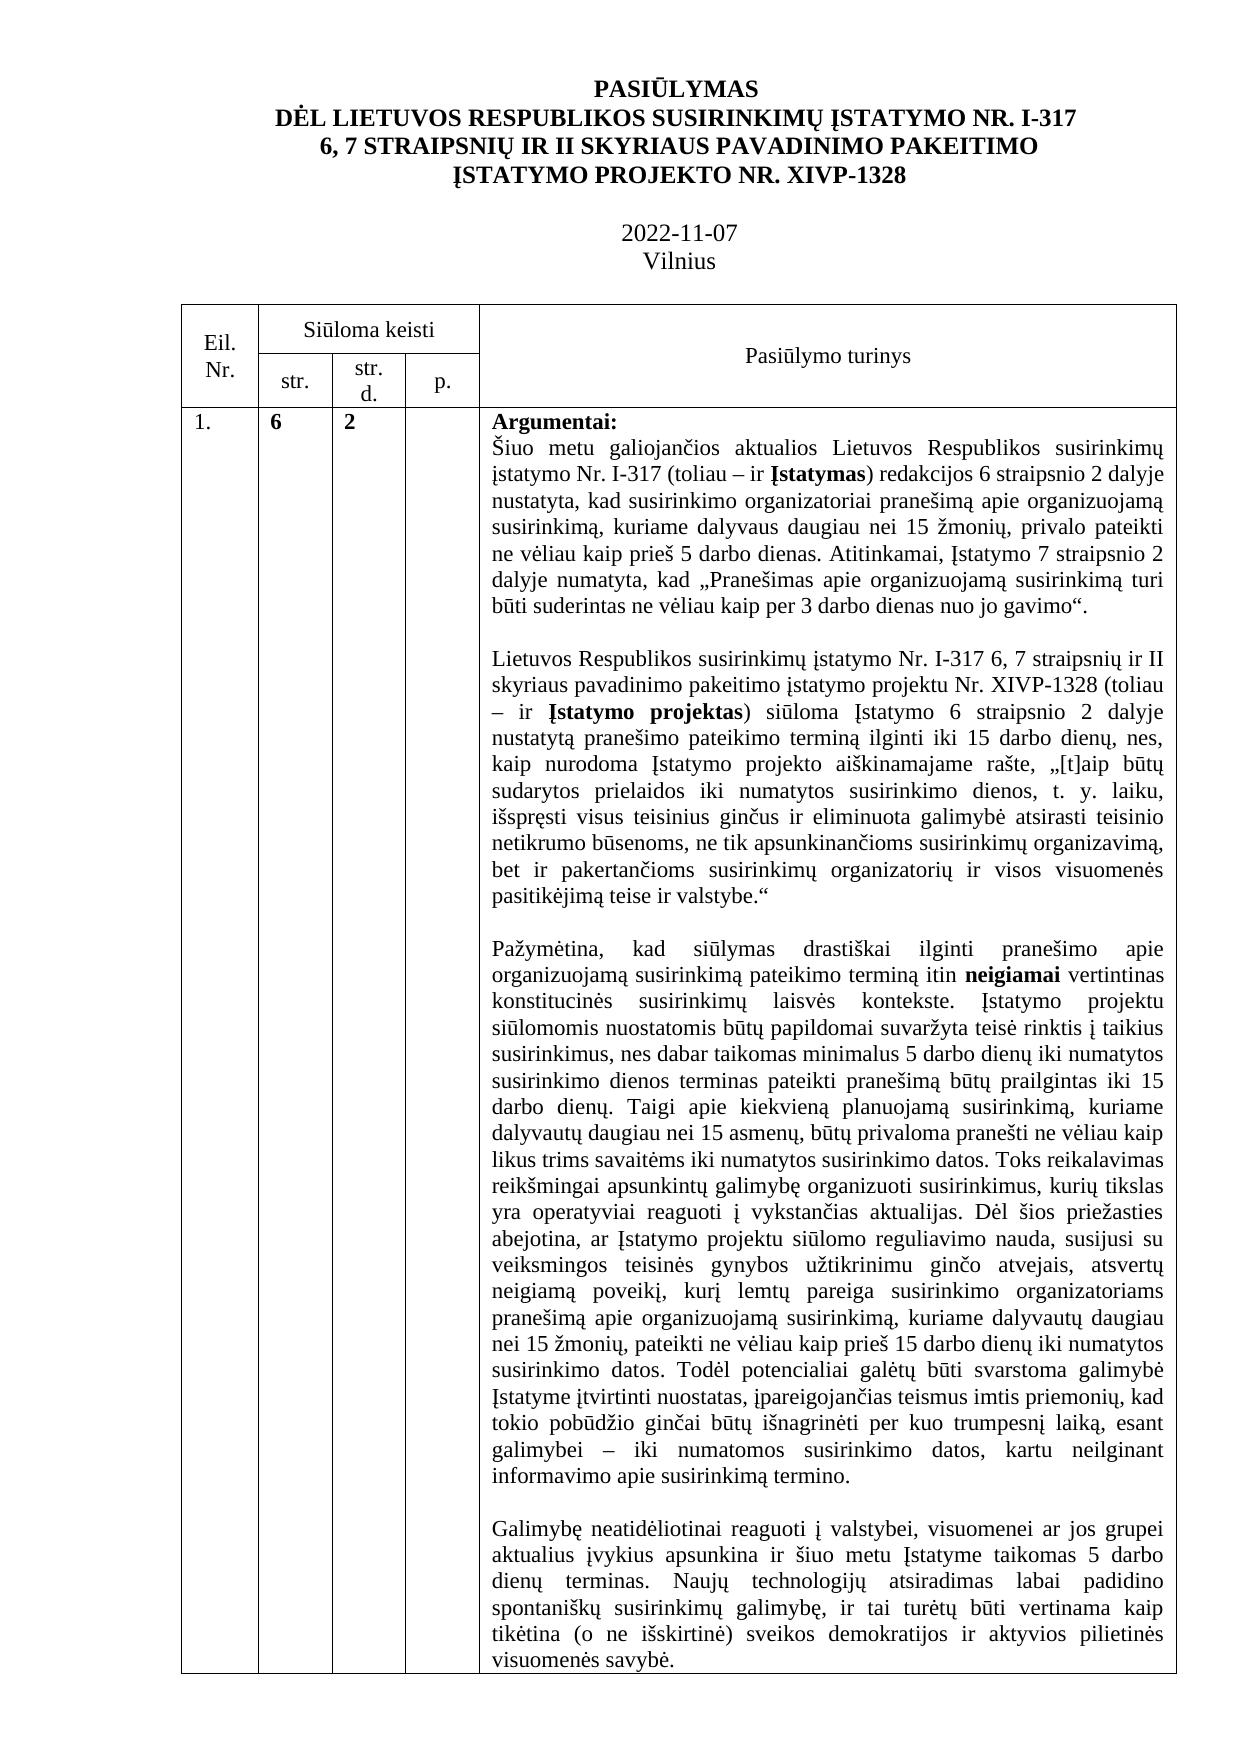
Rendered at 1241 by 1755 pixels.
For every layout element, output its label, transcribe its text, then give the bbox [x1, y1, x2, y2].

text 2022-11-07 [177, 218, 1181, 246]
text 6, 7 STRAIPSNIŲ IR II SKYRIAUS PAVADINIMO PAKEITIMO [177, 131, 1181, 160]
table_cell 6 [259, 408, 332, 1673]
table_header Eil. Nr. [182, 305, 258, 407]
text ĮSTATYMO PROJEKTO NR. XIVP-1328 [177, 160, 1181, 189]
table_header Siūloma keisti [259, 305, 479, 353]
table_header Pasiūlymo turinys [480, 305, 1176, 407]
table_cell p. [406, 354, 479, 407]
table_cell str. d. [333, 354, 405, 407]
text Vilnius [177, 246, 1181, 275]
text DĖL LIETUVOS RESPUBLIKOS SUSIRINKIMŲ ĮSTATYMO NR. I-317 [177, 103, 1181, 131]
text PASIŪLYMAS [177, 74, 1181, 103]
table_cell str. [259, 354, 332, 407]
table_cell 1. [182, 408, 258, 1673]
table_cell [406, 408, 479, 1673]
table_cell Argumentai: Šiuo metu galiojančios aktualios Lietuvos Respublikos susirinkimų įstatymo Nr. I-317 (toliau – ir Įstatymas) redakcijos 6 straipsnio 2 dalyje nustatyta, kad susirinkimo organizatoriai pranešimą apie organizuojamą susirinkimą, kuriame dalyvaus daugiau nei 15 žmonių, privalo pateikti ne vėliau kaip prieš 5 darbo dienas. Atitinkamai, Įstatymo 7 straipsnio 2 dalyje numatyta, kad „Pranešimas apie organizuojamą susirinkimą turi būti suderintas ne vėliau kaip per 3 darbo dienas nuo jo gavimo“. Lietuvos Respublikos susirinkimų įstatymo Nr. I-317 6, 7 straipsnių ir II skyriaus pavadinimo pakeitimo įstatymo projektu Nr. XIVP-1328 (toliau – ir Įstatymo projektas) siūloma Įstatymo 6 straipsnio 2 dalyje nustatytą pranešimo pateikimo terminą ilginti iki 15 darbo dienų, nes, kaip nurodoma Įstatymo projekto aiškinamajame rašte, „[t]aip būtų sudarytos prielaidos iki numatytos susirinkimo dienos, t. y. laiku, išspręsti visus teisinius ginčus ir eliminuota galimybė atsirasti teisinio netikrumo būsenoms, ne tik apsunkinančioms susirinkimų organizavimą, bet ir pakertančioms susirinkimų organizatorių ir visos visuomenės pasitikėjimą teise ir valstybe.“ Pažymėtina, kad siūlymas drastiškai ilginti pranešimo apie organizuojamą susirinkimą pateikimo terminą itin neigiamai vertintinas konstitucinės susirinkimų laisvės kontekste. Įstatymo projektu siūlomomis nuostatomis būtų papildomai suvaržyta teisė rinktis į taikius susirinkimus, nes dabar taikomas minimalus 5 darbo dienų iki numatytos susirinkimo dienos terminas pateikti pranešimą būtų prailgintas iki 15 darbo dienų. Taigi apie kiekvieną planuojamą susirinkimą, kuriame dalyvautų daugiau nei 15 asmenų, būtų privaloma pranešti ne vėliau kaip likus trims savaitėms iki numatytos susirinkimo datos. Toks reikalavimas reikšmingai apsunkintų galimybę organizuoti susirinkimus, kurių tikslas yra operatyviai reaguoti į vykstančias aktualijas. Dėl šios priežasties abejotina, ar Įstatymo projektu siūlomo reguliavimo nauda, susijusi su veiksmingos teisinės gynybos užtikrinimu ginčo atvejais, atsvertų neigiamą poveikį, kurį lemtų pareiga susirinkimo organizatoriams pranešimą apie organizuojamą susirinkimą, kuriame dalyvautų daugiau nei 15 žmonių, pateikti ne vėliau kaip prieš 15 darbo dienų iki numatytos susirinkimo datos. Todėl potencialiai galėtų būti svarstoma galimybė Įstatyme įtvirtinti nuostatas, įpareigojančias teismus imtis priemonių, kad tokio pobūdžio ginčai būtų išnagrinėti per kuo trumpesnį laiką, esant galimybei – iki numatomos susirinkimo datos, kartu neilginant informavimo apie susirinkimą termino. Galimybę neatidėliotinai reaguoti į valstybei, visuomenei ar jos grupei aktualius įvykius apsunkina ir šiuo metu Įstatyme taikomas 5 darbo dienų terminas. Naujų technologijų atsiradimas labai padidino spontaniškų susirinkimų galimybę, ir tai turėtų būti vertinama kaip tikėtina (o ne išskirtinė) sveikos demokratijos ir aktyvios pilietinės visuomenės savybė. [480, 408, 1176, 1673]
table_cell 2 [333, 408, 405, 1673]
